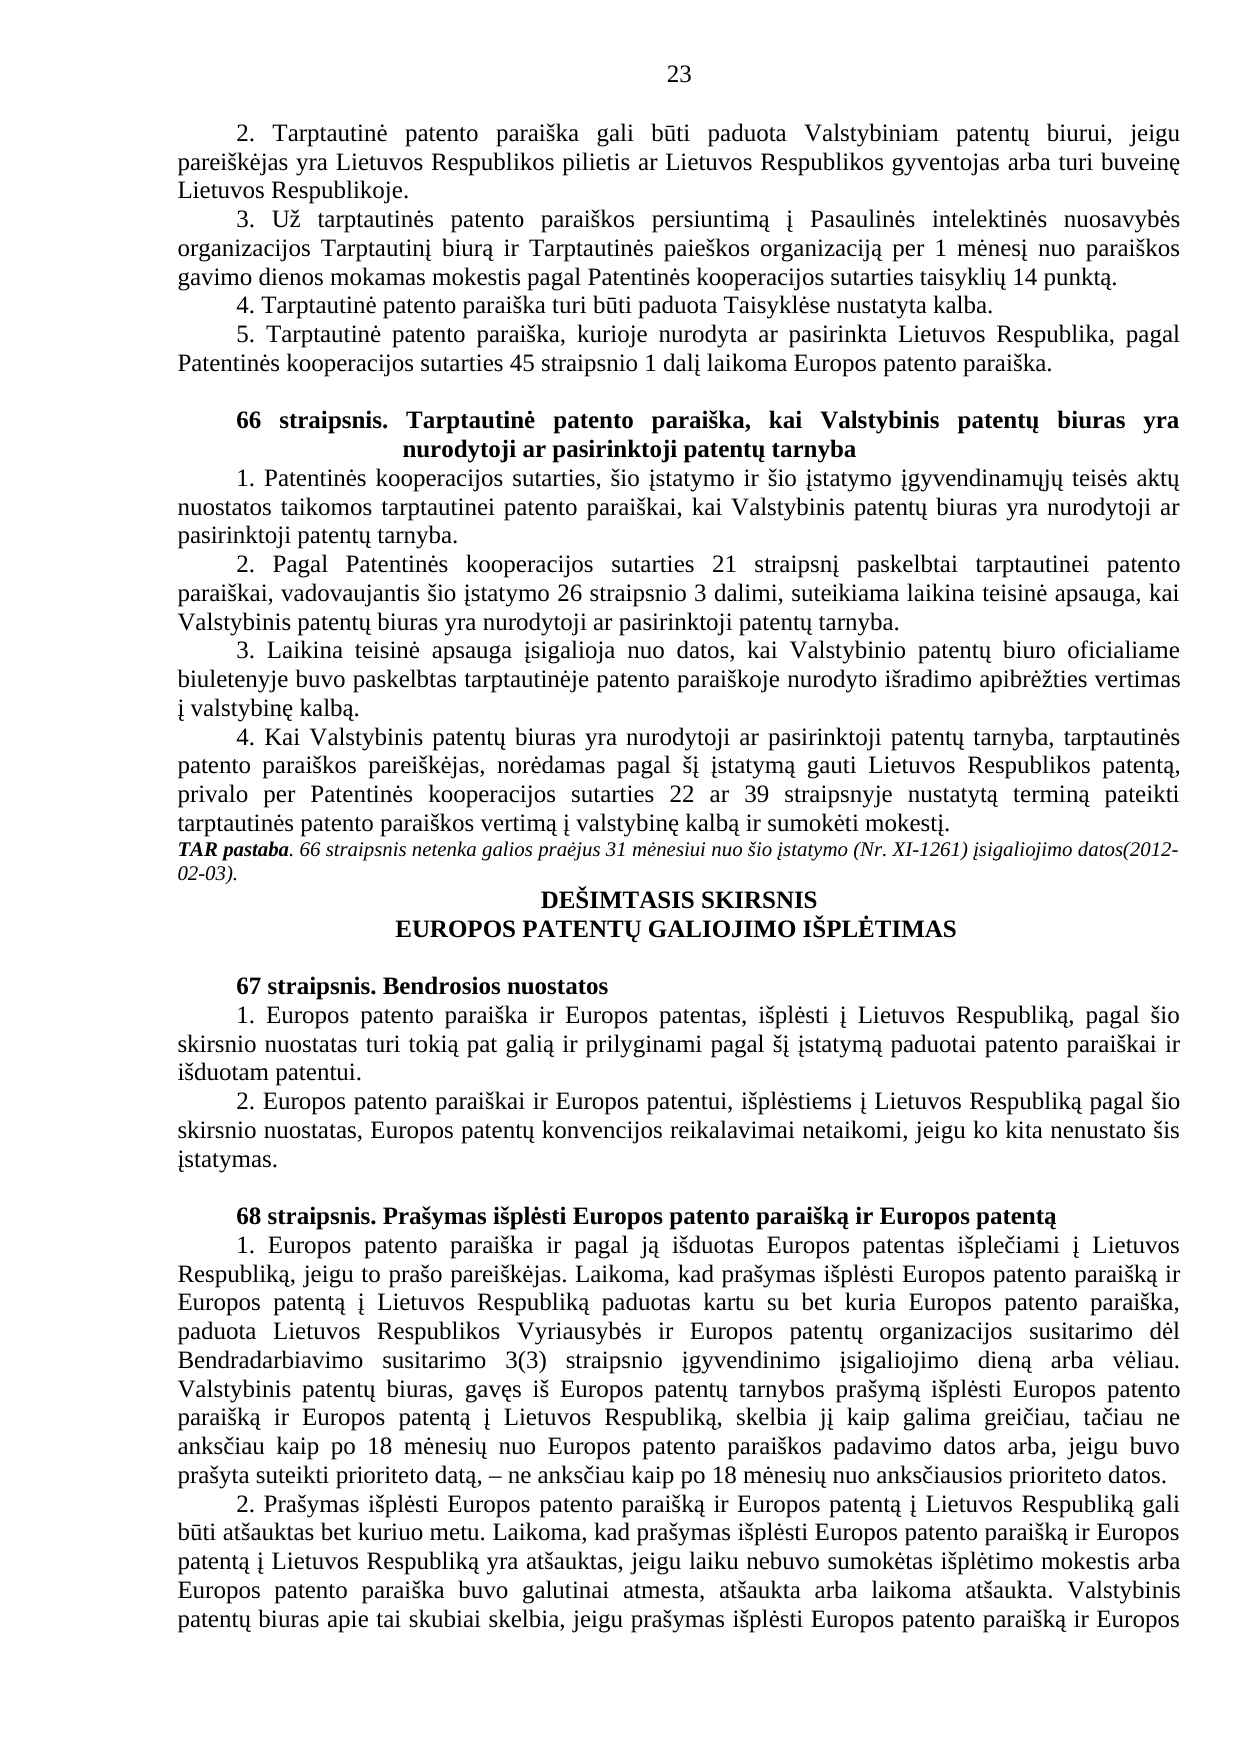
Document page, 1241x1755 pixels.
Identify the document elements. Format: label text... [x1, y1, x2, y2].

text 66 straipsnis. Tarptautinė patento paraiška, kai Valstybinis patentų biuras yra nurodytoji ar pasirinktoji patentų tarnyba [236, 406, 1181, 463]
text 1. Europos patento paraiška ir Europos patentas, išplėsti į Lietuvos Respubliką, pagal šio skirsnio nuostatas turi tokią pat galią ir prilyginami pagal šį įstatymą paduotai patento paraiškai ir išduotam patentui. [177, 1000, 1181, 1086]
text DEŠIMTASIS SKIRSNIS [177, 885, 1181, 914]
text TAR pastaba. 66 straipsnis netenka galios praėjus 31 mėnesiui nuo šio įstatymo (Nr. XI-1261) įsigaliojimo datos(2012-02-03). [177, 837, 1181, 885]
text 2. Prašymas išplėsti Europos patento paraišką ir Europos patentą į Lietuvos Respubliką gali būti atšauktas bet kuriuo metu. Laikoma, kad prašymas išplėsti Europos patento paraišką ir Europos patentą į Lietuvos Respubliką yra atšauktas, jeigu laiku nebuvo sumokėtas išplėtimo mokestis arba Europos patento paraiška buvo galutinai atmesta, atšaukta arba laikoma atšaukta. Valstybinis patentų biuras apie tai skubiai skelbia, jeigu prašymas išplėsti Europos patento paraišką ir Europos [177, 1489, 1181, 1632]
text 3. Laikina teisinė apsauga įsigalioja nuo datos, kai Valstybinio patentų biuro oficialiame biuletenyje buvo paskelbtas tarptautinėje patento paraiškoje nurodyto išradimo apibrėžties vertimas į valstybinę kalbą. [177, 636, 1181, 722]
text 68 straipsnis. Prašymas išplėsti Europos patento paraišką ir Europos patentą [177, 1201, 1181, 1230]
text 3. Už tarptautinės patento paraiškos persiuntimą į Pasaulinės intelektinės nuosavybės organizacijos Tarptautinį biurą ir Tarptautinės paieškos organizaciją per 1 mėnesį nuo paraiškos gavimo dienos mokamas mokestis pagal Patentinės kooperacijos sutarties taisyklių 14 punktą. [177, 204, 1181, 291]
text 2. Pagal Patentinės kooperacijos sutarties 21 straipsnį paskelbtai tarptautinei patento paraiškai, vadovaujantis šio įstatymo 26 straipsnio 3 dalimi, suteikiama laikina teisinė apsauga, kai Valstybinis patentų biuras yra nurodytoji ar pasirinktoji patentų tarnyba. [177, 549, 1181, 636]
text 4. Kai Valstybinis patentų biuras yra nurodytoji ar pasirinktoji patentų tarnyba, tarptautinės patento paraiškos pareiškėjas, norėdamas pagal šį įstatymą gauti Lietuvos Respublikos patentą, privalo per Patentinės kooperacijos sutarties 22 ar 39 straipsnyje nustatytą terminą pateikti tarptautinės patento paraiškos vertimą į valstybinę kalbą ir sumokėti mokestį. [177, 722, 1181, 837]
text EUROPOS PATENTŲ GALIOJIMO IŠPLĖTIMAS [177, 914, 1181, 942]
text 1. Patentinės kooperacijos sutarties, šio įstatymo ir šio įstatymo įgyvendinamųjų teisės aktų nuostatos taikomos tarptautinei patento paraiškai, kai Valstybinis patentų biuras yra nurodytoji ar pasirinktoji patentų tarnyba. [177, 463, 1181, 549]
text 2. Europos patento paraiškai ir Europos patentui, išplėstiems į Lietuvos Respubliką pagal šio skirsnio nuostatas, Europos patentų konvencijos reikalavimai netaikomi, jeigu ko kita nenustato šis įstatymas. [177, 1086, 1181, 1172]
text 1. Europos patento paraiška ir pagal ją išduotas Europos patentas išplečiami į Lietuvos Respubliką, jeigu to prašo pareiškėjas. Laikoma, kad prašymas išplėsti Europos patento paraišką ir Europos patentą į Lietuvos Respubliką paduotas kartu su bet kuria Europos patento paraiška, paduota Lietuvos Respublikos Vyriausybės ir Europos patentų organizacijos susitarimo dėl Bendradarbiavimo susitarimo 3(3) straipsnio įgyvendinimo įsigaliojimo dieną arba vėliau. Valstybinis patentų biuras, gavęs iš Europos patentų tarnybos prašymą išplėsti Europos patento paraišką ir Europos patentą į Lietuvos Respubliką, skelbia jį kaip galima greičiau, tačiau ne anksčiau kaip po 18 mėnesių nuo Europos patento paraiškos padavimo datos arba, jeigu buvo prašyta suteikti prioriteto datą, – ne anksčiau kaip po 18 mėnesių nuo anksčiausios prioriteto datos. [177, 1230, 1181, 1489]
text 5. Tarptautinė patento paraiška, kurioje nurodyta ar pasirinkta Lietuvos Respublika, pagal Patentinės kooperacijos sutarties 45 straipsnio 1 dalį laikoma Europos patento paraiška. [177, 319, 1181, 377]
text 2. Tarptautinė patento paraiška gali būti paduota Valstybiniam patentų biurui, jeigu pareiškėjas yra Lietuvos Respublikos pilietis ar Lietuvos Respublikos gyventojas arba turi buveinę Lietuvos Respublikoje. [177, 118, 1181, 204]
text 67 straipsnis. Bendrosios nuostatos [177, 971, 1181, 1000]
text 4. Tarptautinė patento paraiška turi būti paduota Taisyklėse nustatyta kalba. [177, 291, 1181, 319]
